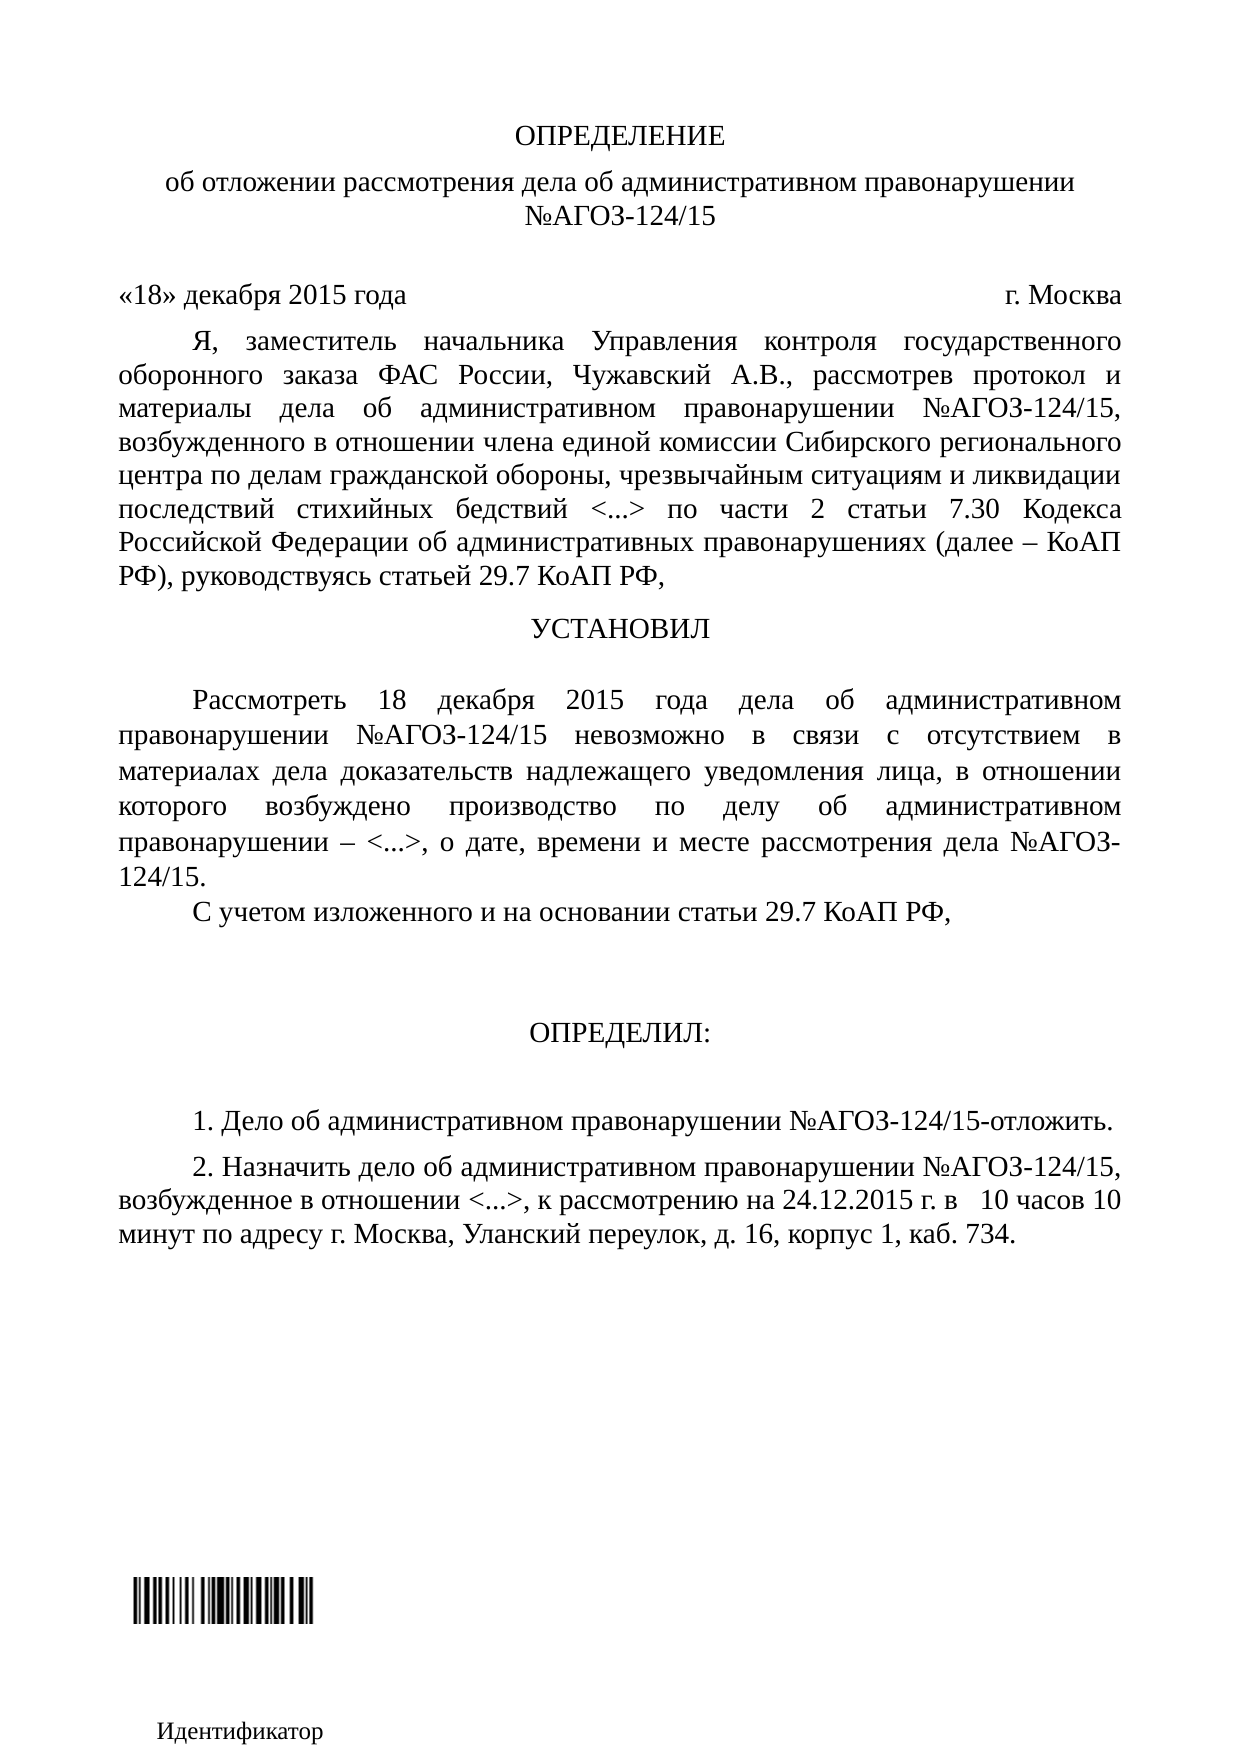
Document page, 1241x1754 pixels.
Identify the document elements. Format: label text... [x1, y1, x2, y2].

text об отложении рассмотрения дела об административном правонарушении №АГОЗ-124/15 [118, 164, 1122, 231]
text 1. Дело об административном правонарушении №АГОЗ-124/15-отложить. [118, 1103, 1122, 1136]
text «18» декабря 2015 года г. Москва [118, 277, 1122, 311]
text Я, заместитель начальника Управления контроля государственного оборонного заказа ФАС России, Чужавский А.В., рассмотрев протокол и материалы дела об административном правонарушении №АГОЗ-124/15, возбужденного в отношении члена единой комиссии Сибирского регионального центра по делам гражданской обороны, чрезвычайным ситуациям и ликвидации последствий стихийных бедствий <...> по части 2 статьи 7.30 Кодекса Российской Федерации об административных правонарушениях (далее – КоАП РФ), руководствуясь статьей 29.7 КоАП РФ, [118, 323, 1122, 592]
picture [118, 1577, 331, 1624]
text УСТАНОВИЛ [118, 609, 1122, 645]
text 2. Назначить дело об административном правонарушении №АГОЗ-124/15, возбужденное в отношении <...>, к рассмотрению на 24.12.2015 г. в 10 часов 10 минут по адресу г. Москва, Уланский переулок, д. 16, корпус 1, каб. 734. [118, 1149, 1122, 1249]
text Рассмотреть 18 декабря 2015 года дела об административном правонарушении №АГОЗ-124/15 невозможно в связи с отсутствием в материалах дела доказательств надлежащего уведомления лица, в отношении которого возбуждено производство по делу об административном правонарушении – <...>, о дате, времени и месте рассмотрения дела №АГОЗ-124/15. [118, 680, 1122, 893]
text ОПРЕДЕЛЕНИЕ [118, 118, 1122, 152]
text С учетом изложенного и на основании статьи 29.7 КоАП РФ, [118, 893, 1122, 928]
text ОПРЕДЕЛИЛ: [118, 1015, 1122, 1049]
